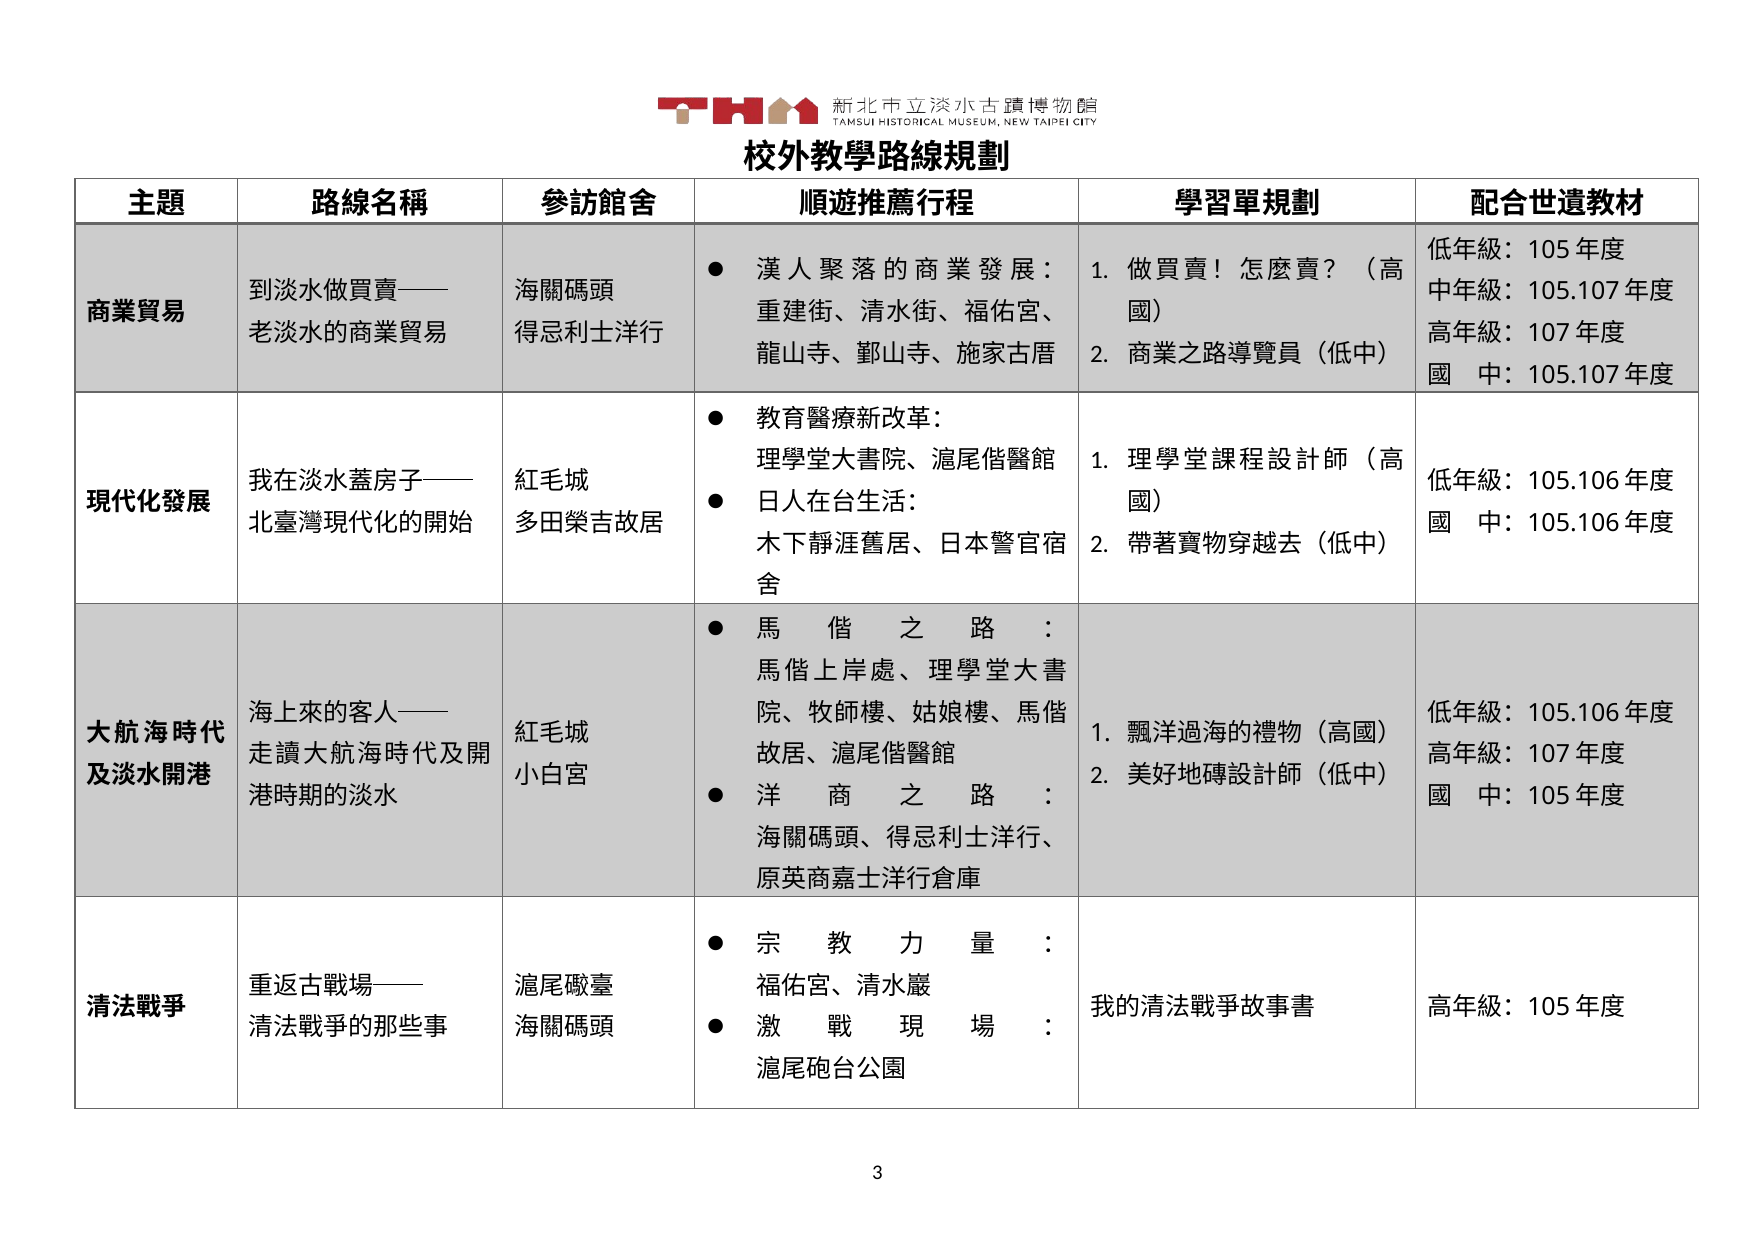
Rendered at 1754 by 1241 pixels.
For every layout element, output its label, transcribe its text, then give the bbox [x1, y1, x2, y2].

table_cell 海上來的客人── 走讀大航海時代及開港時期的淡水 [238, 604, 502, 896]
table_cell 重返古戰場── 清法戰爭的那些事 [238, 897, 502, 1108]
table_cell 馬偕之路： 馬偕上岸處、理學堂大書院、牧師樓、姑娘樓、馬偕故居、滬尾偕醫館 洋商之路： 海關碼頭、得忌利士洋行、原英商嘉士洋行倉庫 [695, 604, 1078, 896]
table_header 學習單規劃 [1079, 179, 1415, 222]
table_cell 清法戰爭 [76, 897, 237, 1108]
table_cell 高年級：105年度 [1416, 897, 1698, 1108]
table_cell 海關碼頭 得忌利士洋行 [503, 225, 694, 391]
table_cell 我的清法戰爭故事書 [1079, 897, 1415, 1108]
table_header 參訪館舍 [503, 179, 694, 222]
table_cell 我在淡水蓋房子── 北臺灣現代化的開始 [238, 393, 502, 603]
table_cell 商業貿易 [76, 225, 237, 391]
table_cell 紅毛城 小白宮 [503, 604, 694, 896]
table_cell 到淡水做買賣── 老淡水的商業貿易 [238, 225, 502, 391]
table_header 配合世遺教材 [1416, 179, 1698, 222]
table_cell 現代化發展 [76, 393, 237, 603]
table_header 順遊推薦行程 [695, 179, 1078, 222]
table_cell 低年級：105.106年度 國 中：105.106年度 [1416, 393, 1698, 603]
table_cell 做買賣！怎麼賣？（高國） 商業之路導覽員（低中） [1079, 225, 1415, 391]
table_cell 宗教力量： 福佑宮、清水巖 激戰現場： 滬尾砲台公園 [695, 897, 1078, 1108]
table_cell 理學堂課程設計師（高國） 帶著寶物穿越去（低中） [1079, 393, 1415, 603]
table_cell 飄洋過海的禮物（高國） 美好地磚設計師（低中） [1079, 604, 1415, 896]
table_cell 教育醫療新改革： 理學堂大書院、滬尾偕醫館 日人在台生活： 木下靜涯舊居、日本警官宿舍 [695, 393, 1078, 603]
table_cell 紅毛城 多田榮吉故居 [503, 393, 694, 603]
table_cell 滬尾礮臺 海關碼頭 [503, 897, 694, 1108]
table_cell 低年級：105年度 中年級：105.107年度 高年級：107年度 國 中：105.107年度 [1416, 225, 1698, 391]
table_header 主題 [76, 179, 237, 222]
table_cell 低年級：105.106年度 高年級：107年度 國 中：105年度 [1416, 604, 1698, 896]
table_header 路線名稱 [238, 179, 502, 222]
picture [652, 88, 1102, 130]
table_cell 漢人聚落的商業發展： 重建街、清水街、福佑宮、龍山寺、鄞山寺、施家古厝 [695, 225, 1078, 391]
text 校外教學路線規劃 [75, 130, 1679, 178]
table_cell 大航海時代及淡水開港 [76, 604, 237, 896]
